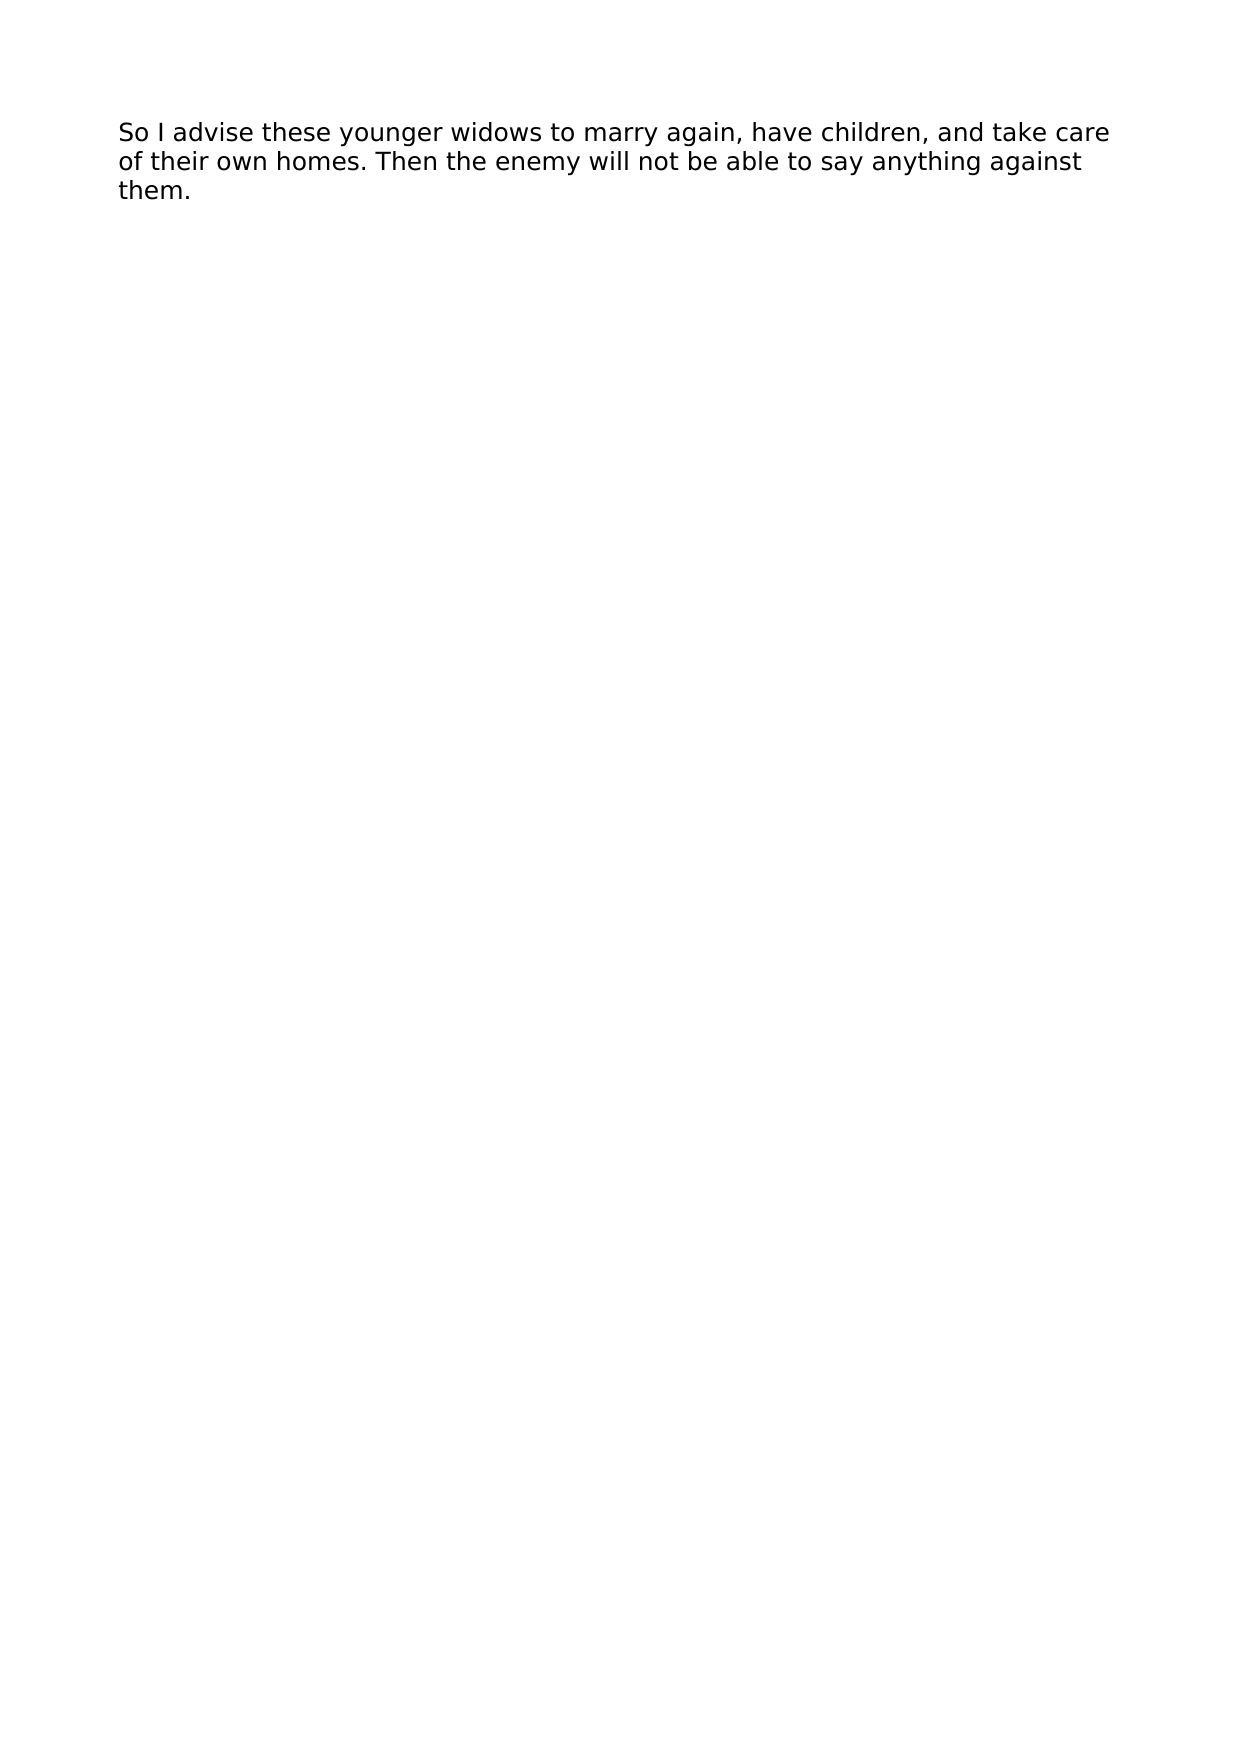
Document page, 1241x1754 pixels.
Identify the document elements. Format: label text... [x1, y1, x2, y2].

text So I advise these younger widows to marry again, have children, and take care of their own homes. Then the enemy will not be able to say anything against them. [118, 118, 1122, 206]
